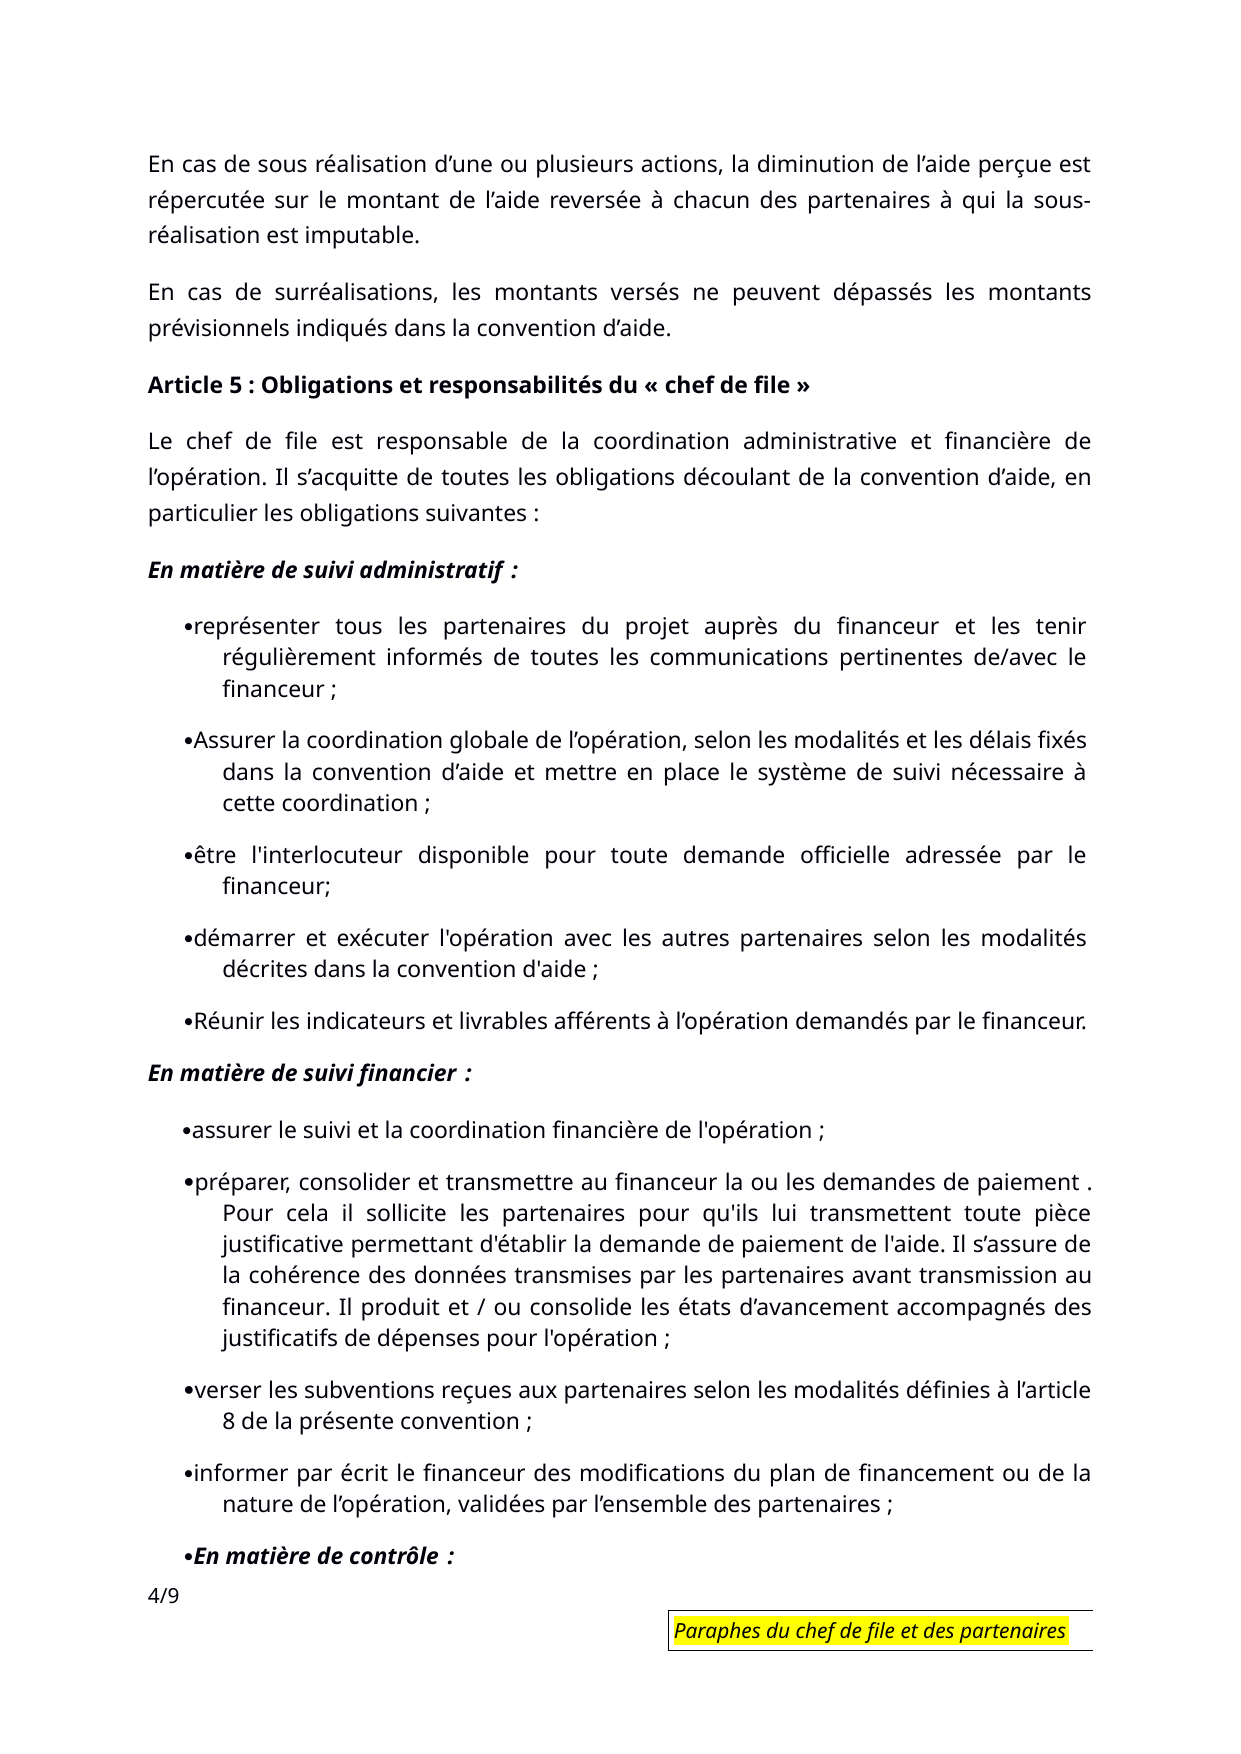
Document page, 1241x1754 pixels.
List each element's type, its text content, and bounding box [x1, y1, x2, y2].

text En cas de surréalisations, les montants versés ne peuvent dépassés les montants prévisionnels indiqués dans la convention d’aide. [148, 276, 1093, 343]
list représenter tous les partenaires du projet auprès du financeur et les tenir régulièrement informés de toutes les communications pertinentes de/avec le financeur ; [185, 610, 1087, 704]
list assurer le suivi et la coordination financière de l'opération ; [183, 1113, 1093, 1145]
list informer par écrit le financeur des modifications du plan de financement ou de la nature de l’opération, validées par l’ensemble des partenaires ; [185, 1457, 1093, 1519]
list Réunir les indicateurs et livrables afférents à l’opération demandés par le financeur. [185, 1005, 1087, 1036]
list En matière de contrôle : [185, 1540, 1093, 1571]
text En matière de suivi administratif : [148, 553, 1093, 585]
text En cas de sous réalisation d’une ou plusieurs actions, la diminution de l’aide perçue est répercutée sur le montant de l’aide reversée à chacun des partenaires à qui la sous-réalisation est imputable. [148, 148, 1093, 251]
list être l'interlocuteur disponible pour toute demande officielle adressée par le financeur; [185, 839, 1087, 901]
list préparer, consolider et transmettre au financeur la ou les demandes de paiement . Pour cela il sollicite les partenaires pour qu'ils lui transmettent toute pièce justificative permettant d'établir la demande de paiement de l'aide. Il s’assure de la cohérence des données transmises par les partenaires avant transmission au financeur. Il produit et / ou consolide les états d’avancement accompagnés des justificatifs de dépenses pour l'opération ; [185, 1165, 1093, 1353]
list verser les subventions reçues aux partenaires selon les modalités définies à l’article 8 de la présente convention ; [185, 1373, 1093, 1436]
list démarrer et exécuter l'opération avec les autres partenaires selon les modalités décrites dans la convention d'aide ; [185, 922, 1087, 984]
text Article 5 : Obligations et responsabilités du « chef de file » [148, 368, 1093, 400]
text En matière de suivi financier : [148, 1057, 1093, 1088]
text Le chef de file est responsable de la coordination administrative et financière de l’opération. Il s’acquitte de toutes les obligations découlant de la convention d’aide, en particulier les obligations suivantes : [148, 425, 1093, 528]
list Assurer la coordination globale de l’opération, selon les modalités et les délais fixés dans la convention d’aide et mettre en place le système de suivi nécessaire à cette coordination ; [185, 724, 1087, 818]
